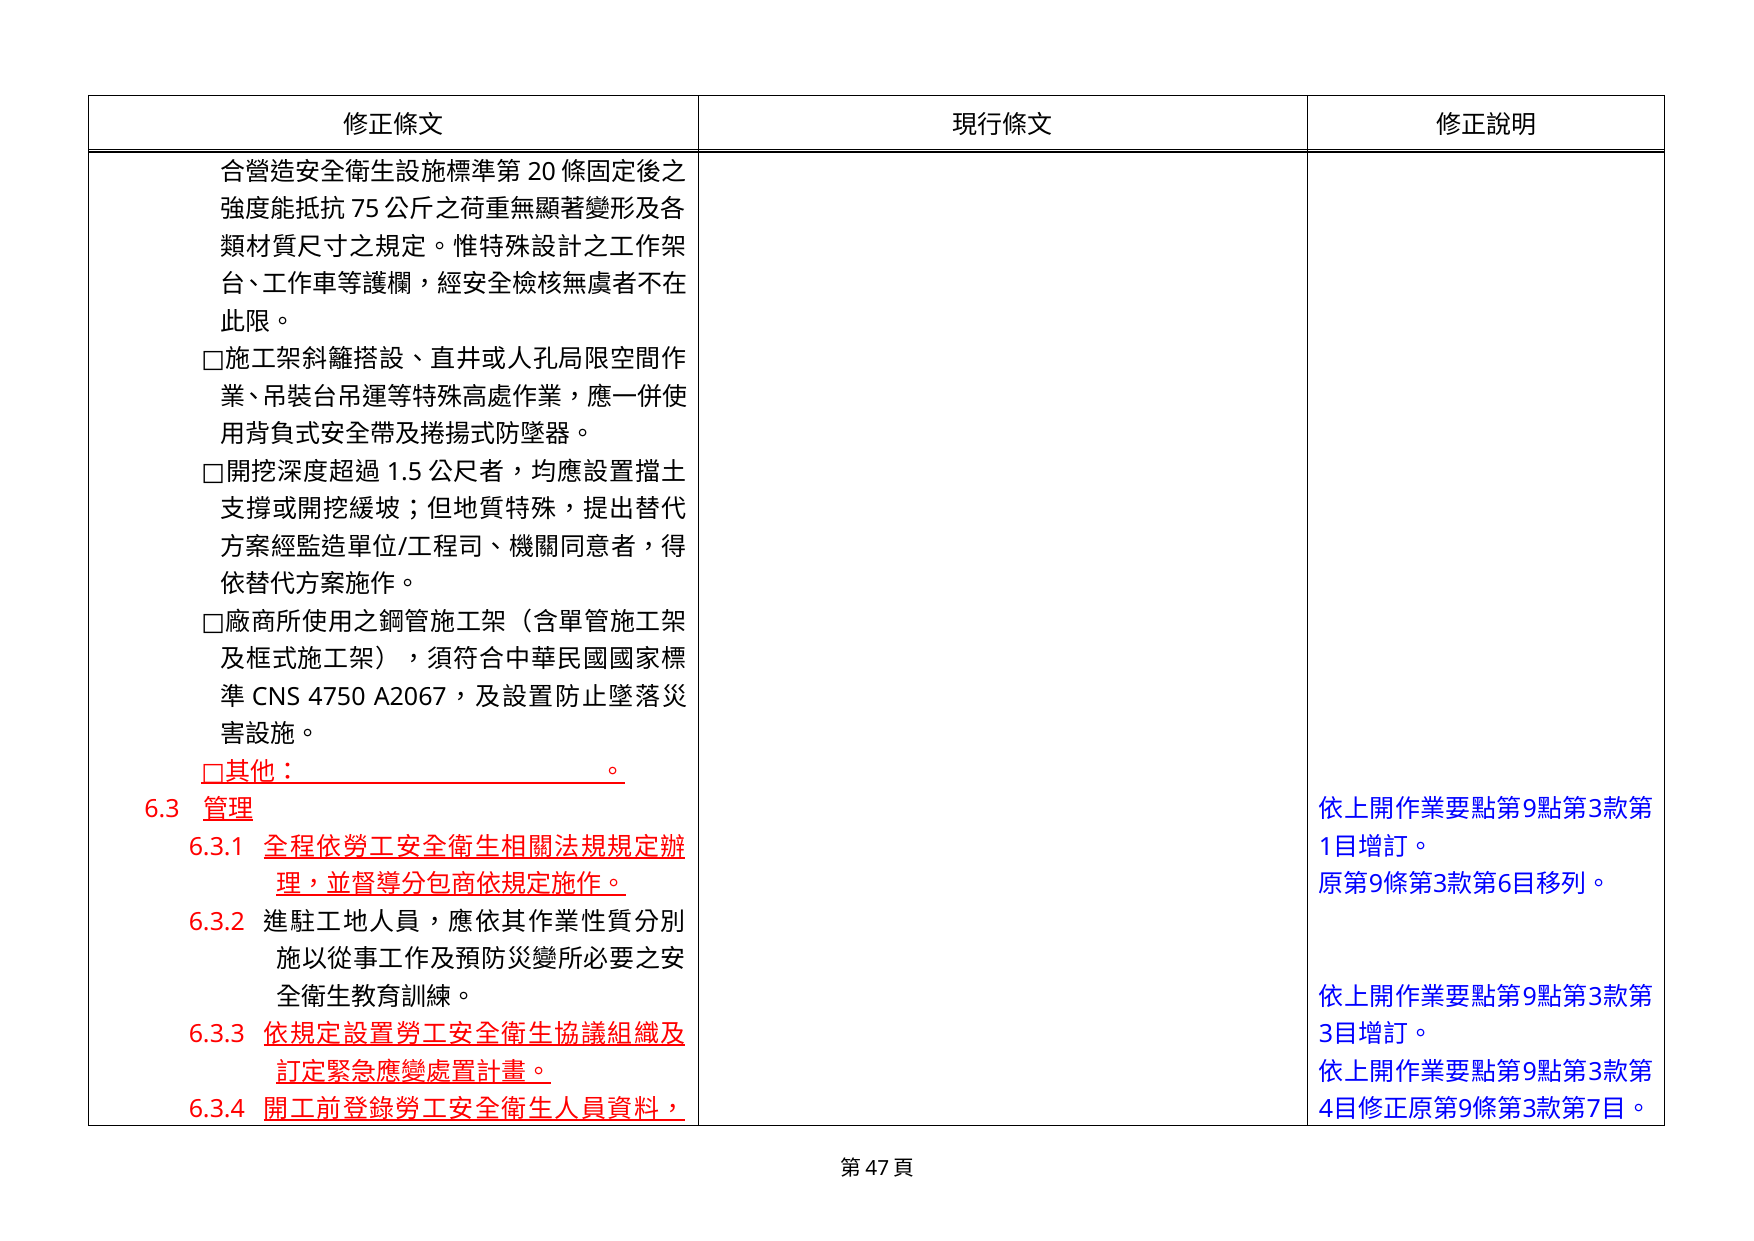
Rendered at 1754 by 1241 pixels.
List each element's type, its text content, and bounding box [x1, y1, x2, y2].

table_cell 依上開作業要點第9點第3款第1目增訂。 原第9條第3款第6目移列。 依上開作業要點第9點第3款第3目增訂。 依上開作業要點第9點第3款第4目修正原第9條第3款第7目。 [1308, 153, 1664, 1125]
table_cell 附錄1、工作安全與衛生 契約施工期間，廠商應遵照勞工安全衛生法及其施行細則、勞工安全衛生設施規則、營造安全衛生設施標準、勞動檢查法及其施行細則、危險性工作場所審查暨檢查辦法、勞動基準法及其施行細則、道路交通標誌標線號誌設置規則等有關規定確實辦理，並隨時注意工地安全及災害之防範。如因廠商疏忽或過失而發生任何意外事故，均由廠商負一切責任。 凡工程施工場所，除另有規定外，應於施工基地四周設置圍牆（籬），鷹架外部應加防護網圍護，以防止物料向下飛散或墜落，並應設置行人安全走廊及消防設備。 高度在2公尺以上之工作場所，勞工作業有墜落之虞者，應依營造安全衛生設施標準規定，訂定墜落災害防止計畫（得併入施工計畫或安全衛生管理計畫內），採取適當墜落災害防止設施。 廠商應依行政院勞工委員會訂頒之「加強公共工程勞工安全衛生管理作業要點」第7點，建立職業安全衛生管理系統，實施安全衛生自主管理，並提報安全衛生管理計畫。 假設工程之組立及拆除 廠商就高度5公尺以上之施工架、開挖深度在1.5公尺以上之擋土支撐及模板支撐等假設工程之組立及拆除，施工前應由專任工程人員或專業技師等妥為設計，並繪製相關設施之施工詳圖等項目，納入施工計畫或安全衛生管理計畫據以施行。 施工架構築完成使用前、開挖及灌漿前，廠商應通知機關查驗施工架、擋土支撐及模板支撐是否按圖施工。如不符規定，機關得要求廠商部分或全部停工，至廠商辦妥並經監造單位/工程司審查及機關核定認可後方可復工。 前述各項假設工程組立及拆除時，廠商應指定作業主管在現場辦理營造安全衛生設施標準規定之事項。 廠商應辦理之提升勞工安全衛生事項 計畫：施工計畫書應包括勞工安全衛生相關法規規定事項，並落實執行。對依法應經危險性工作場所審查者，非經審查合格，不得使勞工在該場所作業。 設施(由機關依工程規模及性質於招標時敘明)： □20公尺以下高處作業，宜使用於工作台即可操作之高空工作車或搭設施工架等方式作業，不得以移動式起重機加裝搭乘設備搭載人員作業。 □無固定護欄或圍籬之臨時道路施工場所，應依核定之交通維持計畫辦理，除設置適當交通號誌、標誌、標示或柵欄外，於勞工作業時，另應指派交通引導人員在場指揮交通，以防止車輛突入等災害事故。 □移動式起重機應具備1機3證（移動式起重機檢查合格證、操作人員及從事吊掛作業人員之安衛訓練結業證書），除操作人員外，應至少隨車指派起重吊掛作業人員1人（可兼任指揮人員）。 □工作場所邊緣及開口所設置之護欄，應符合營造安全衛生設施標準第20條固定後之強度能抵抗75公斤之荷重無顯著變形及各類材質尺寸之規定。惟特殊設計之工作架台、工作車等護欄，經安全檢核無虞者不在此限。 □施工架斜籬搭設、直井或人孔局限空間作業、吊裝台吊運等特殊高處作業，應一併使用背負式安全帶及捲揚式防墜器。 □開挖深度超過1.5公尺者，均應設置擋土支撐或開挖緩坡；但地質特殊，提出替代方案經監造單位/工程司、機關同意者，得依替代方案施作。 □廠商所使用之鋼管施工架（含單管施工架及框式施工架），須符合中華民國國家標準CNS 4750 A2067，及設置防止墜落災害設施。 □其他：＿＿＿＿＿＿＿＿＿＿＿＿。 管理 全程依勞工安全衛生相關法規規定辦理，並督導分包商依規定施作。 進駐工地人員，應依其作業性質分別施以從事工作及預防災變所必要之安全衛生教育訓練。 依規定設置勞工安全衛生協議組織及訂定緊急應變處置計畫。 開工前登錄勞工安全衛生人員資料，報請監造單位/工程司審查，經機關核定後，由機關依規定報請檢查機構備查；人員異動或工程變更時，亦同。 勞工安全衛生專任人員於施工時，應在工地執行職務。 於廠商施工日誌填報出工人數，記載當日發生之職業傷病及虛驚事故資料，並依法投保勞工保險。 自動檢查重點 擬訂自動檢查計畫，落實執行。 相關執行表單、紀錄，妥為保存，以備查核。 其他提升勞工安全衛生相關事項：＿＿＿＿(由機關依工程規模及性質於招標時敘明)。 勞工安全衛生人員未確實執行職務，或未實際常駐工地執行業務，或工程施工品質查核為丙等者，機關得通知廠商於＿＿日內撤換其勞安人員。 勞工安全衛生設施之保養維修 廠商應執行之勞工安全衛生設施保養維修事項如下：＿＿＿＿＿(由機關於招標時載明)。 機關對同一公共工程，依不同標的分別辦理採購時，得指定廠商負責主辦勞工安全衛生設施之保養維修，所需費用由相關廠商共同分攤。 同一工作場所有多項工程同時進行時，全工作場所之安全衛生管理，依行政院勞工委員會訂頒之「加強公共工程勞工安全衛生管理作業要點」第10點辦理。 契約施工期間如發生緊急事故，影響工地內外人員生命財產安全時，廠商得逕行採取必要之適當措施，以防止生命財產之損失，並應在事故發生後24小時內向監造單位/工程司報告。事故發生時，如監造單位/工程司在工地有所指示時，廠商應照辦。 廠商有下列情事之一者，機關得視其情節輕重予以警告、依第11條第10款處理、依第5條第1款第5目暫停給付估驗計價款，或依第21條第1款終止或解除契約： 有重大潛在危害未立即全部或部分停工，或未依機關通知期限完成改善。 重複違反同一重大缺失項目。 不符法令規定，或未依核備之施工計畫書執行，經機關通知限期改正，屆期仍未改正。 因廠商施工場所依設計圖說規定應有之安全衛生設施欠缺或不良，致發生重大職業災害，經勞動檢查機構通知停工，並經機關認定屬查驗不合格情節重大者，為採購法第101條第1項第8款之情形之一。 [89, 153, 698, 1125]
table_header 修正條文 [89, 96, 698, 149]
table_header 現行條文 [699, 96, 1307, 149]
table_header 修正說明 [1308, 96, 1664, 149]
table_cell [699, 153, 1307, 1125]
